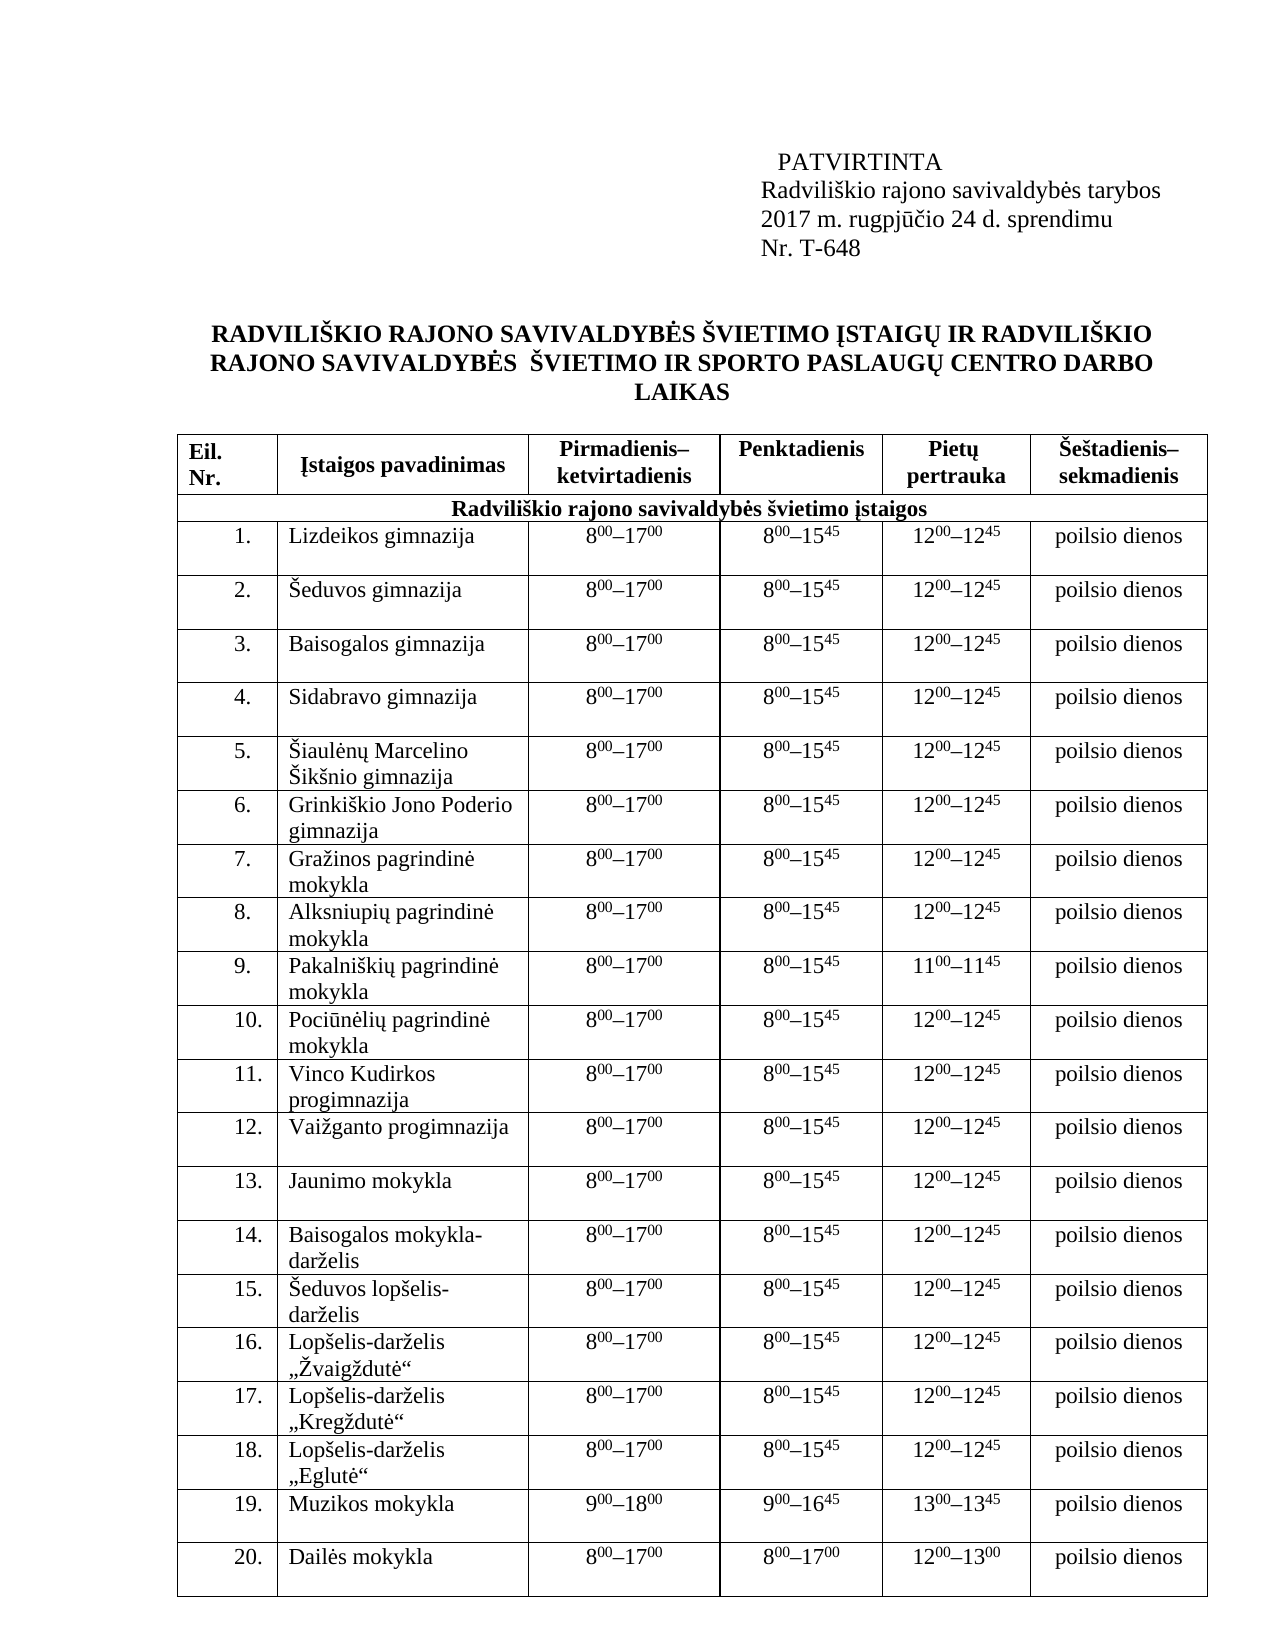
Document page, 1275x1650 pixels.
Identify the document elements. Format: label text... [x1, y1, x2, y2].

table_cell Pakalniškių pagrindinė mokykla [278, 952, 528, 1005]
table_cell 800–1545 [721, 845, 882, 897]
table_cell Jaunimo mokykla [278, 1167, 528, 1220]
table_cell 1200–1245 [883, 683, 1030, 736]
table_cell Lizdeikos gimnazija [278, 522, 528, 575]
table_cell 800–1545 [721, 1006, 882, 1058]
table_cell Šeduvos gimnazija [278, 576, 528, 628]
table_cell 800–1700 [529, 1060, 719, 1112]
table_cell 1200–1245 [883, 1113, 1030, 1166]
table_cell 900–1645 [721, 1490, 882, 1542]
table_cell poilsio dienos [1031, 576, 1207, 628]
table_header Pirmadienis–ketvirtadienis [529, 435, 719, 494]
table_cell poilsio dienos [1031, 737, 1207, 790]
table_cell poilsio dienos [1031, 898, 1207, 951]
table_cell Grinkiškio Jono Poderio gimnazija [278, 791, 528, 843]
table_cell 800–1545 [721, 898, 882, 951]
table_cell 800–1545 [721, 1275, 882, 1327]
table_cell 800–1700 [529, 1382, 719, 1435]
table_cell Pociūnėlių pagrindinė mokykla [278, 1006, 528, 1058]
table_cell 800–1700 [529, 1436, 719, 1488]
table_cell 800–1700 [529, 952, 719, 1005]
table_cell 800–1545 [721, 1060, 882, 1112]
table_cell 16. [178, 1328, 277, 1381]
table_cell poilsio dienos [1031, 1060, 1207, 1112]
table_cell poilsio dienos [1031, 791, 1207, 843]
table_cell Lopšelis-darželis „Eglutė“ [278, 1436, 528, 1488]
table_cell 1200–1245 [883, 1167, 1030, 1220]
table_cell 800–1700 [529, 1543, 719, 1596]
table_cell Lopšelis-darželis „Žvaigždutė“ [278, 1328, 528, 1381]
table_cell Vinco Kudirkos progimnazija [278, 1060, 528, 1112]
table_cell 800–1700 [529, 737, 719, 790]
table_cell poilsio dienos [1031, 1275, 1207, 1327]
table_cell 1200–1245 [883, 1221, 1030, 1273]
table_cell poilsio dienos [1031, 1006, 1207, 1058]
table_cell Baisogalos mokykla-darželis [278, 1221, 528, 1273]
table_cell 800–1700 [529, 683, 719, 736]
table_cell Šeduvos lopšelis-darželis [278, 1275, 528, 1327]
table_cell 11. [178, 1060, 277, 1112]
table_cell 800–1545 [721, 1113, 882, 1166]
table_cell 1200–1245 [883, 898, 1030, 951]
table_header Įstaigos pavadinimas [278, 435, 528, 494]
table_cell Gražinos pagrindinė mokykla [278, 845, 528, 897]
table_cell 800–1700 [529, 898, 719, 951]
table_cell poilsio dienos [1031, 1490, 1207, 1542]
table_cell 1. [178, 522, 277, 575]
table_cell 800–1700 [529, 576, 719, 628]
table_cell Lopšelis-darželis „Kregždutė“ [278, 1382, 528, 1435]
table_cell Radviliškio rajono savivaldybės švietimo įstaigos [178, 495, 1207, 521]
text PATVIRTINTA [761, 147, 1275, 176]
table_cell 800–1545 [721, 1221, 882, 1273]
text Radviliškio rajono savivaldybės tarybos [744, 176, 1275, 204]
table_cell 1200–1245 [883, 1382, 1030, 1435]
table_cell 800–1700 [529, 1328, 719, 1381]
table_cell 1200–1245 [883, 791, 1030, 843]
table_cell 20. [178, 1543, 277, 1596]
table_cell poilsio dienos [1031, 522, 1207, 575]
text Nr. T-648 [711, 233, 1275, 262]
table_cell 9. [178, 952, 277, 1005]
table_cell 800–1700 [529, 1006, 719, 1058]
table_cell Muzikos mokykla [278, 1490, 528, 1542]
table_cell 3. [178, 630, 277, 682]
table_cell 19. [178, 1490, 277, 1542]
table_cell 1200–1245 [883, 737, 1030, 790]
table_cell 800–1545 [721, 683, 882, 736]
table_cell 800–1545 [721, 1167, 882, 1220]
table_cell Sidabravo gimnazija [278, 683, 528, 736]
table_cell poilsio dienos [1031, 952, 1207, 1005]
table_cell 800–1700 [529, 845, 719, 897]
table_cell poilsio dienos [1031, 1113, 1207, 1166]
table_cell 800–1545 [721, 576, 882, 628]
table_cell 800–1700 [529, 522, 719, 575]
table_cell 800–1700 [529, 1221, 719, 1273]
table_cell 1300–1345 [883, 1490, 1030, 1542]
table_cell 800–1545 [721, 1436, 882, 1488]
table_cell 10. [178, 1006, 277, 1058]
table_cell 1200–1245 [883, 1275, 1030, 1327]
table_cell poilsio dienos [1031, 1167, 1207, 1220]
table_cell 800–1545 [721, 1328, 882, 1381]
table_cell 1100–1145 [883, 952, 1030, 1005]
table_cell 1200–1245 [883, 1436, 1030, 1488]
table_cell 800–1700 [529, 1113, 719, 1166]
table_cell Vaižganto progimnazija [278, 1113, 528, 1166]
table_cell 14. [178, 1221, 277, 1273]
table_cell poilsio dienos [1031, 1436, 1207, 1488]
table_cell 800–1545 [721, 522, 882, 575]
table_cell 1200–1245 [883, 630, 1030, 682]
table_cell 15. [178, 1275, 277, 1327]
table_cell 2. [178, 576, 277, 628]
table_cell poilsio dienos [1031, 630, 1207, 682]
table_cell poilsio dienos [1031, 1221, 1207, 1273]
table_cell 1200–1245 [883, 1060, 1030, 1112]
table_cell Baisogalos gimnazija [278, 630, 528, 682]
table_cell poilsio dienos [1031, 683, 1207, 736]
table_cell 800–1545 [721, 737, 882, 790]
text 2017 m. rugpjūčio 24 d. sprendimu [727, 204, 1275, 233]
table_header Pietų pertrauka [883, 435, 1030, 494]
table_cell Šiaulėnų Marcelino Šikšnio gimnazija [278, 737, 528, 790]
table_cell 900–1800 [529, 1490, 719, 1542]
table_cell 12. [178, 1113, 277, 1166]
table_cell 17. [178, 1382, 277, 1435]
table_cell 800–1545 [721, 1382, 882, 1435]
table_cell 4. [178, 683, 277, 736]
table_cell 5. [178, 737, 277, 790]
table_cell poilsio dienos [1031, 1543, 1207, 1596]
table_cell 13. [178, 1167, 277, 1220]
table_header Šeštadienis–sekmadienis [1031, 435, 1207, 494]
table_cell 800–1545 [721, 791, 882, 843]
table_cell poilsio dienos [1031, 845, 1207, 897]
table_cell 800–1545 [721, 630, 882, 682]
table_cell poilsio dienos [1031, 1328, 1207, 1381]
table_cell 800–1545 [721, 952, 882, 1005]
table_header Eil. Nr. [178, 435, 277, 494]
table_cell Dailės mokykla [278, 1543, 528, 1596]
table_cell 1200–1245 [883, 522, 1030, 575]
table_cell 800–1700 [529, 1275, 719, 1327]
table_cell 800–1700 [721, 1543, 882, 1596]
table_cell 7. [178, 845, 277, 897]
table_cell 800–1700 [529, 791, 719, 843]
table_cell 1200–1300 [883, 1543, 1030, 1596]
table_cell 1200–1245 [883, 576, 1030, 628]
table_cell 1200–1245 [883, 1328, 1030, 1381]
table_cell 1200–1245 [883, 1006, 1030, 1058]
table_cell Alksniupių pagrindinė mokykla [278, 898, 528, 951]
table_cell poilsio dienos [1031, 1382, 1207, 1435]
table_header Penktadienis [721, 435, 882, 494]
table_cell 800–1700 [529, 630, 719, 682]
table_cell 8. [178, 898, 277, 951]
text RADVILIŠKIO RAJONO SAVIVALDYBĖS ŠVIETIMO ĮSTAIGų IR RADVILIŠKIO RAJONO SAVIVALDYBĖS ŠVIETIMO IR SPORTO PASLAUGŲ CENTRO DARBO LAIKAS [177, 319, 1187, 406]
table_cell 1200–1245 [883, 845, 1030, 897]
table_cell 800–1700 [529, 1167, 719, 1220]
table_cell 6. [178, 791, 277, 843]
table_cell 18. [178, 1436, 277, 1488]
